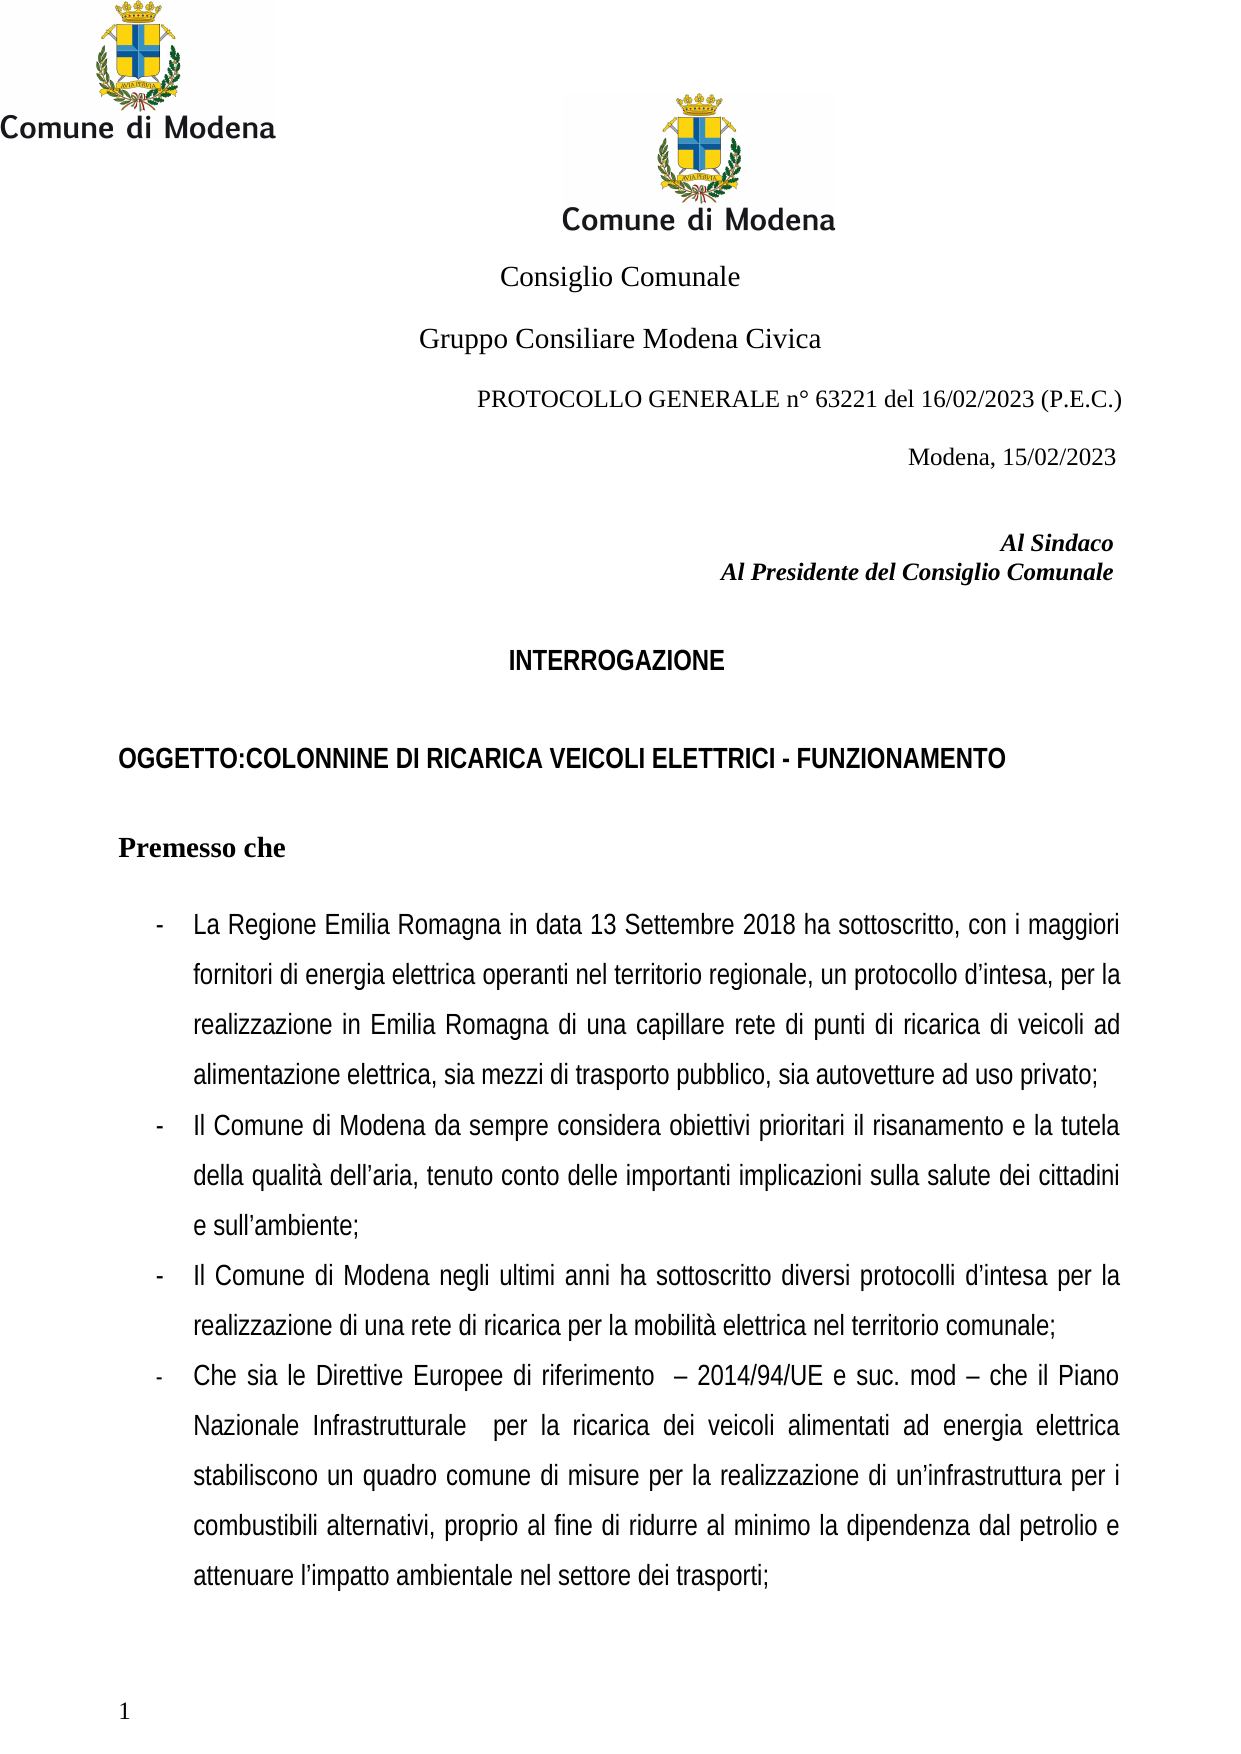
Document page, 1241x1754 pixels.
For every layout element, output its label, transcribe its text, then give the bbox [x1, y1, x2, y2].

text INTERROGAZIONE [124, 643, 1116, 677]
text Consiglio Comunale [118, 259, 1122, 293]
list Il Comune di Modena da sempre considera obiettivi prioritari il risanamento e la tutela della qualità dell’aria, tenuto conto delle importanti implicazioni sulla salute dei cittadini e sull’ambiente; [156, 1108, 1122, 1241]
picture [0, 0, 276, 139]
text Gruppo Consiliare Modena Civica [118, 322, 1122, 355]
list La Regione Emilia Romagna in data 13 Settembre 2018 ha sottoscritto, con i maggiori fornitori di energia elettrica operanti nel territorio regionale, un protocollo d’intesa, per la realizzazione in Emilia Romagna di una capillare rete di punti di ricarica di veicoli ad alimentazione elettrica, sia mezzi di trasporto pubblico, sia autovetture ad uso privato; [156, 907, 1122, 1091]
text PROTOCOLLO GENERALE n° 63221 del 16/02/2023 (P.E.C.) [118, 384, 1122, 413]
text Al Sindaco [124, 528, 1116, 557]
text Premesso che [118, 830, 1122, 864]
list Che sia le Direttive Europee di riferimento – 2014/94/UE e suc. mod – che il Piano Nazionale Infrastrutturale per la ricarica dei veicoli alimentati ad energia elettrica stabiliscono un quadro comune di misure per la realizzazione di un’infrastruttura per i combustibili alternativi, proprio al fine di ridurre al minimo la dipendenza dal petrolio e attenuare l’impatto ambientale nel settore dei trasporti; [156, 1358, 1122, 1592]
text Al Presidente del Consiglio Comunale [124, 557, 1116, 586]
list Il Comune di Modena negli ultimi anni ha sottoscritto diversi protocolli d’intesa per la realizzazione di una rete di ricarica per la mobilità elettrica nel territorio comunale; [156, 1258, 1122, 1341]
text OGGETTO:COLONNINE DI RICARICA VEICOLI ELETTRICI - FUNZIONAMENTO [118, 741, 1122, 775]
text Modena, 15/02/2023 [124, 442, 1116, 471]
picture [563, 93, 835, 231]
